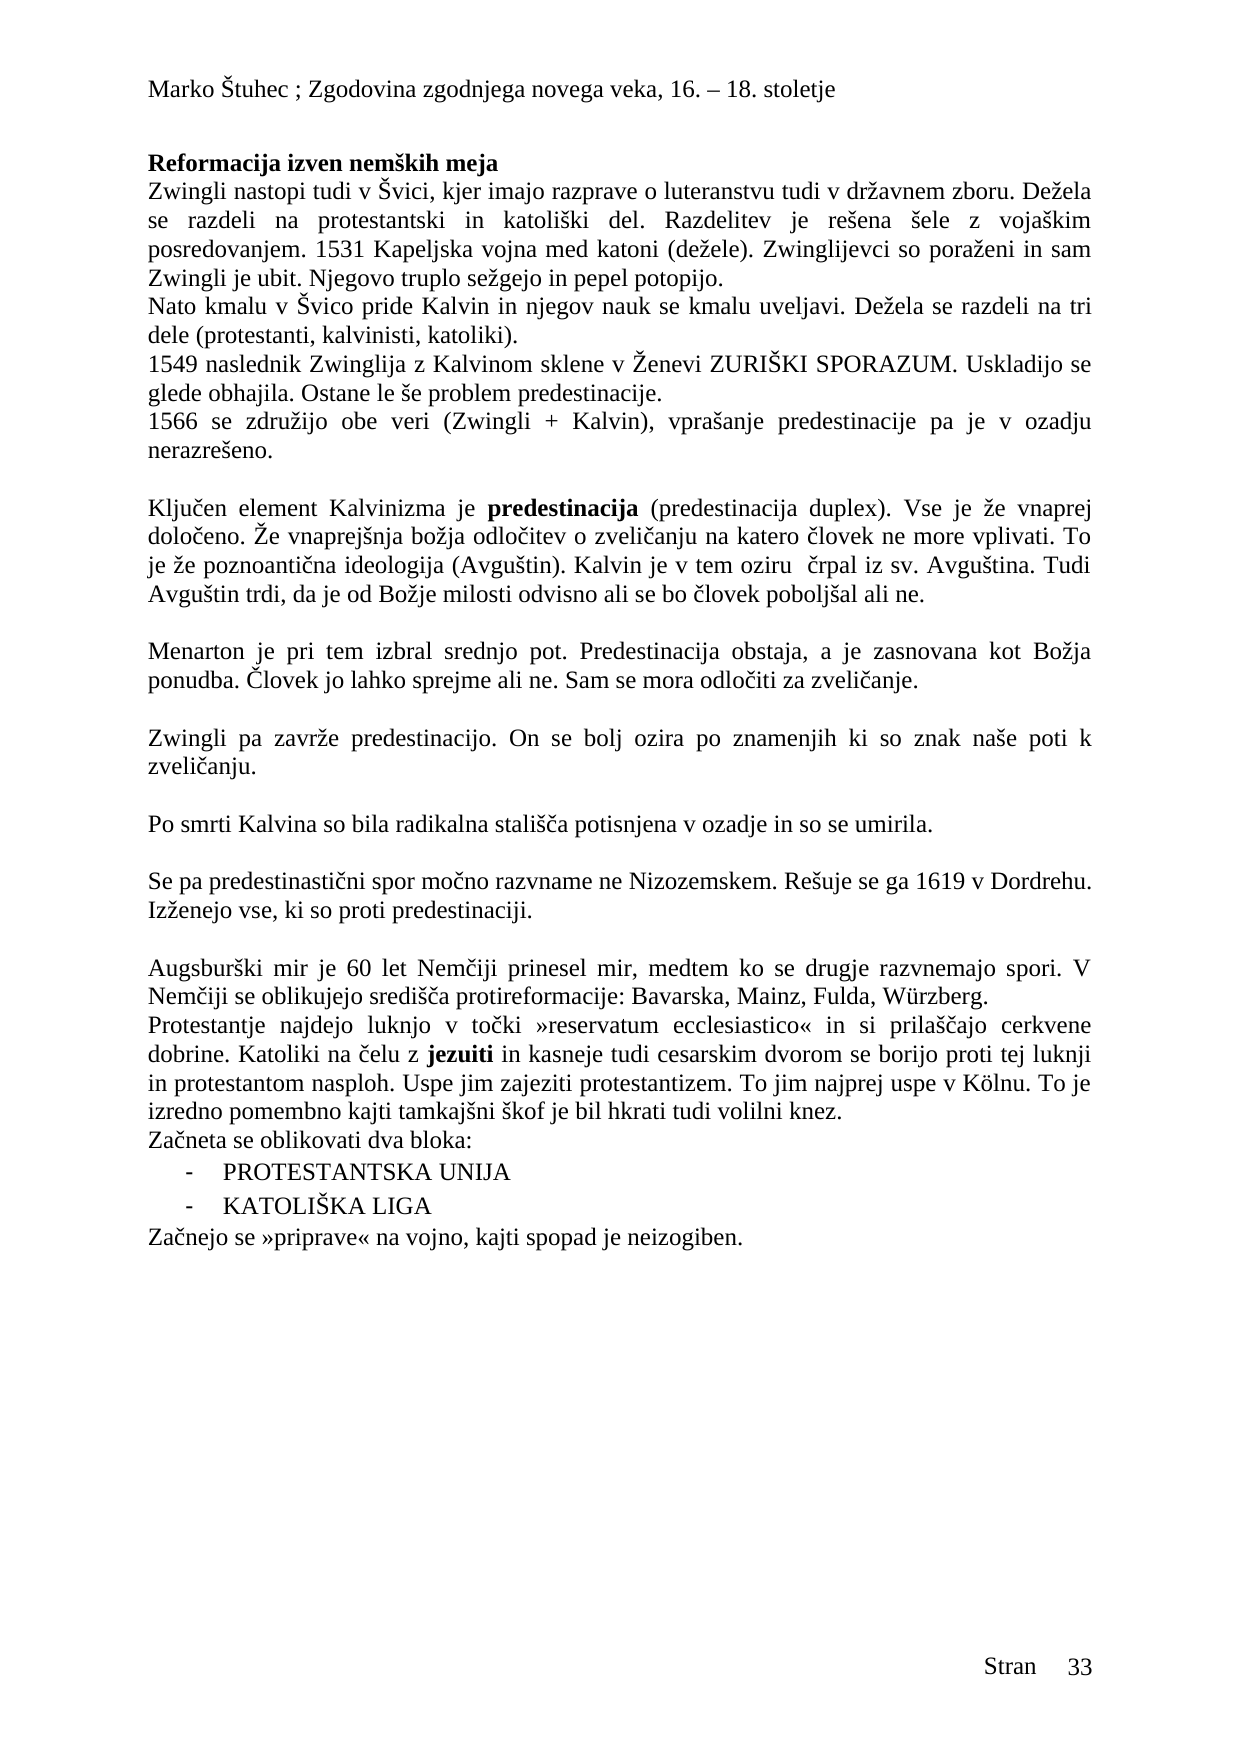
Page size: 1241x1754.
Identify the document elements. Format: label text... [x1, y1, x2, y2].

text 1549 naslednik Zwinglija z Kalvinom sklene v Ženevi ZURIŠKI SPORAZUM. Uskladijo se glede obhajila. Ostane le še problem predestinacije. [148, 349, 1093, 406]
text Začneta se oblikovati dva bloka: [148, 1125, 1093, 1154]
text Po smrti Kalvina so bila radikalna stališča potisnjena v ozadje in so se umirila. [148, 809, 1093, 838]
text Menarton je pri tem izbral srednjo pot. Predestinacija obstaja, a je zasnovana kot Božja ponudba. Človek jo lahko sprejme ali ne. Sam se mora odločiti za zveličanje. [148, 636, 1093, 694]
text Ključen element Kalvinizma je predestinacija (predestinacija duplex). Vse je že vnaprej določeno. Že vnaprejšnja božja odločitev o zveličanju na katero človek ne more vplivati. To je že poznoantična ideologija (Avguštin). Kalvin je v tem oziru črpal iz sv. Avguština. Tudi Avguštin trdi, da je od Božje milosti odvisno ali se bo človek poboljšal ali ne. [148, 493, 1093, 608]
text Zwingli nastopi tudi v Švici, kjer imajo razprave o luteranstvu tudi v državnem zboru. Dežela se razdeli na protestantski in katoliški del. Razdelitev je rešena šele z vojaškim posredovanjem. 1531 Kapeljska vojna med katoni (dežele). Zwinglijevci so poraženi in sam Zwingli je ubit. Njegovo truplo sežgejo in pepel potopijo. [148, 176, 1093, 291]
text Se pa predestinastični spor močno razvname ne Nizozemskem. Rešuje se ga 1619 v Dordrehu. Izženejo vse, ki so proti predestinaciji. [148, 866, 1093, 924]
text Reformacija izven nemških meja [148, 148, 1093, 176]
text Protestantje najdejo luknjo v točki »reservatum ecclesiastico« in si prilaščajo cerkvene dobrine. Katoliki na čelu z jezuiti in kasneje tudi cesarskim dvorom se borijo proti tej luknji in protestantom nasploh. Uspe jim zajeziti protestantizem. To jim najprej uspe v Kölnu. To je izredno pomembno kajti tamkajšni škof je bil hkrati tudi volilni knez. [148, 1010, 1093, 1125]
text Nato kmalu v Švico pride Kalvin in njegov nauk se kmalu uveljavi. Dežela se razdeli na tri dele (protestanti, kalvinisti, katoliki). [148, 291, 1093, 349]
list KATOLIŠKA LIGA [185, 1188, 1093, 1222]
list PROTESTANTSKA UNIJA [185, 1154, 1093, 1188]
text Začnejo se »priprave« na vojno, kajti spopad je neizogiben. [148, 1222, 1093, 1251]
text 1566 se združijo obe veri (Zwingli + Kalvin), vprašanje predestinacije pa je v ozadju nerazrešeno. [148, 406, 1093, 464]
text Zwingli pa zavrže predestinacijo. On se bolj ozira po znamenjih ki so znak naše poti k zveličanju. [148, 723, 1093, 780]
text Augsburški mir je 60 let Nemčiji prinesel mir, medtem ko se drugje razvnemajo spori. V Nemčiji se oblikujejo središča protireformacije: Bavarska, Mainz, Fulda, Würzberg. [148, 953, 1093, 1010]
